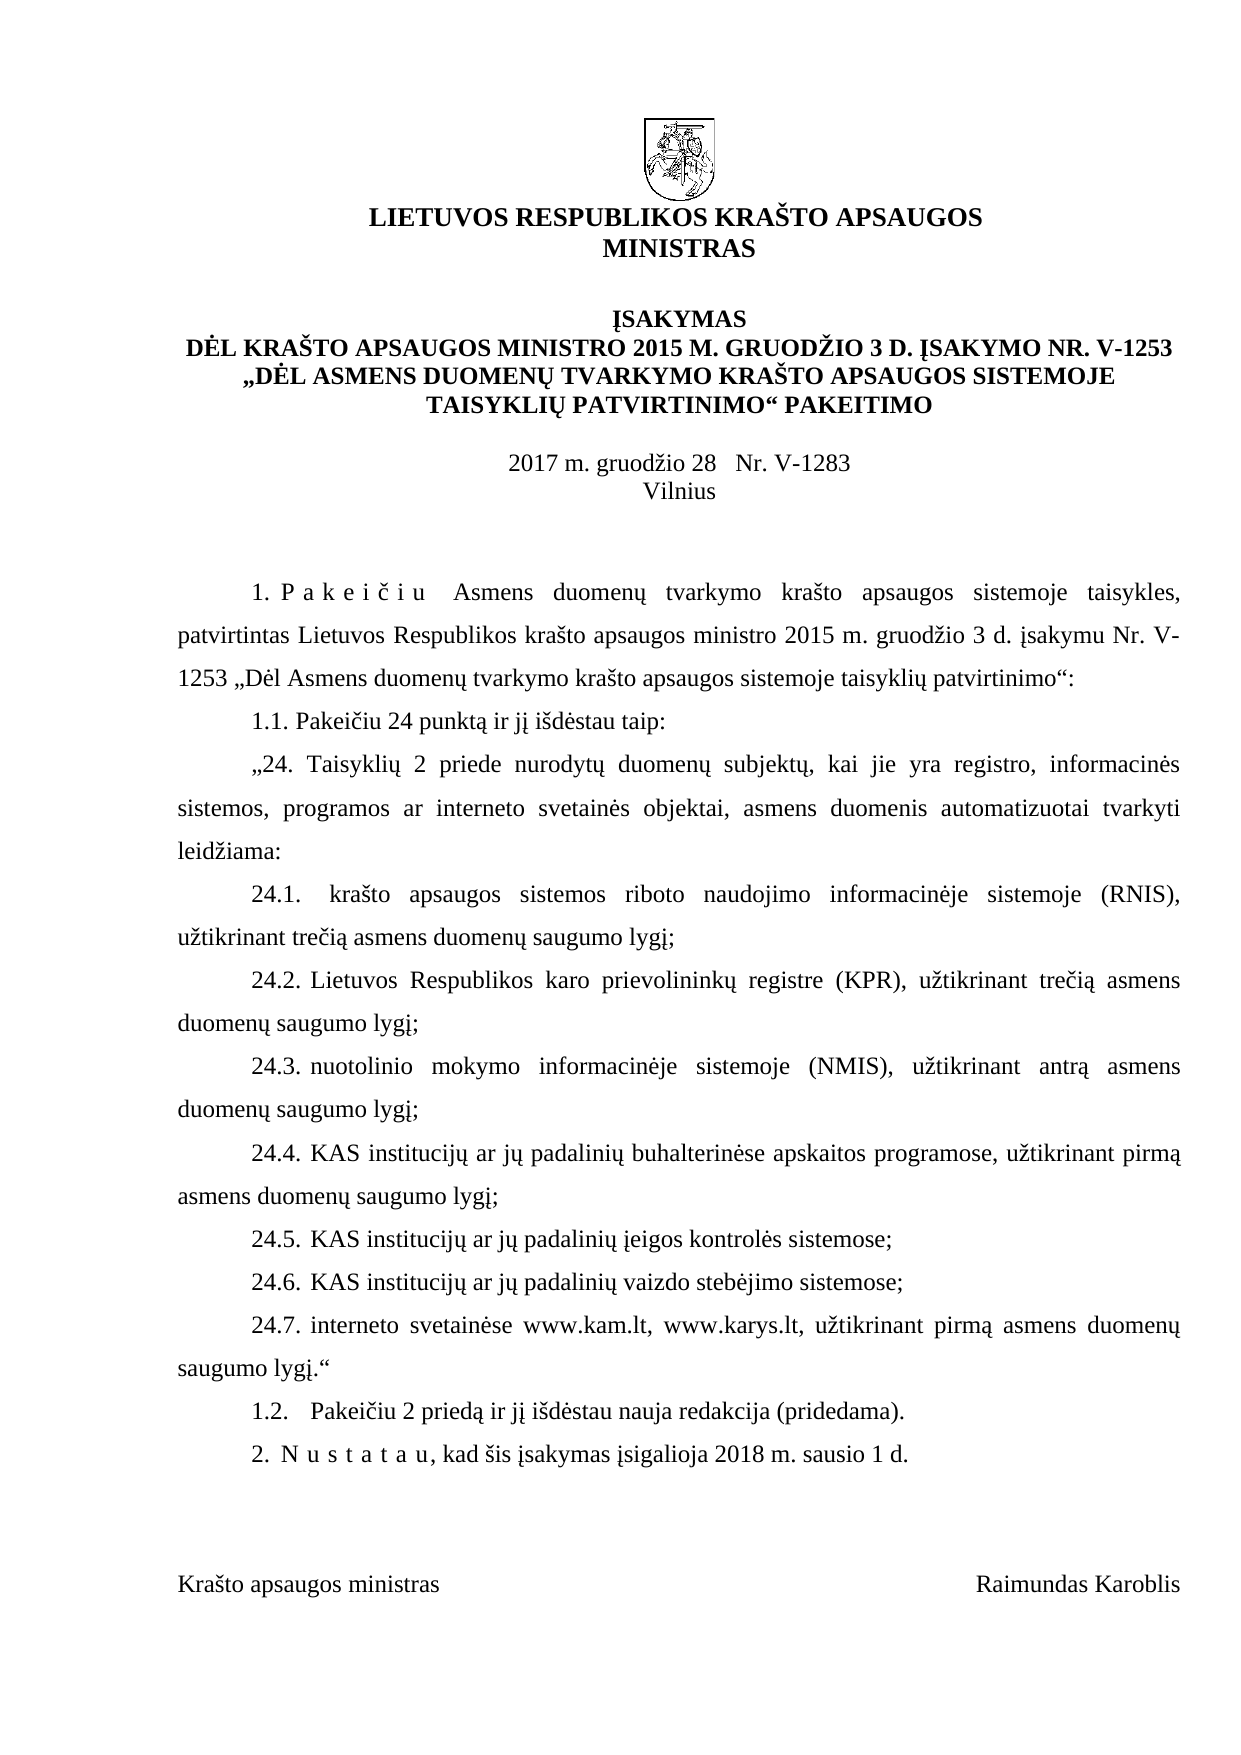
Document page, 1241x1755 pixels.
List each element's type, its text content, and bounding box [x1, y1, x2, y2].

text Vilnius [177, 476, 1181, 505]
text 1.1. Pakeičiu 24 punktą ir jį išdėstau taip: [177, 706, 1181, 735]
text 2. Nustatau, kad šis įsakymas įsigalioja 2018 m. sausio 1 d. [177, 1439, 1181, 1468]
text DĖL KRAŠTO APSAUGOS MINISTRO 2015 M. GRUODŽIO 3 D. ĮSAKYMO NR. V-1253 „DĖL ASMENS DUOMENŲ TVARKYMO KRAŠTO APSAUGOS SISTEMOJE TAISYKLIŲ Patvirtinimo“ PAKEITIMO [177, 333, 1181, 419]
text 24.3. nuotolinio mokymo informacinėje sistemoje (NMIS), užtikrinant antrą asmens duomenų saugumo lygį; [177, 1051, 1181, 1123]
text 1.2. Pakeičiu 2 priedą ir jį išdėstau nauja redakcija (pridedama). [177, 1396, 1181, 1425]
text 2017 m. gruodžio 28 Nr. V-1283 [177, 448, 1181, 476]
text 24.4. KAS institucijų ar jų padalinių buhalterinėse apskaitos programose, užtikrinant pirmą asmens duomenų saugumo lygį; [177, 1138, 1181, 1209]
text 24.5. KAS institucijų ar jų padalinių įeigos kontrolės sistemose; [177, 1224, 1181, 1253]
text Krašto apsaugos ministras Raimundas Karoblis [177, 1569, 1181, 1598]
text 24.6. KAS institucijų ar jų padalinių vaizdo stebėjimo sistemose; [177, 1267, 1181, 1296]
text 1. Pakeičiu Asmens duomenų tvarkymo krašto apsaugos sistemoje taisykles, patvirtintas Lietuvos Respublikos krašto apsaugos ministro 2015 m. gruodžio 3 d. įsakymu Nr. V-1253 „Dėl Asmens duomenų tvarkymo krašto apsaugos sistemoje taisyklių patvirtinimo“: [177, 577, 1181, 692]
text ĮSAKYMAS [177, 304, 1181, 333]
text 24.7. interneto svetainėse www.kam.lt, www.karys.lt, užtikrinant pirmą asmens duomenų saugumo lygį.“ [177, 1310, 1181, 1382]
text 24.1. krašto apsaugos sistemos riboto naudojimo informacinėje sistemoje (RNIS), užtikrinant trečią asmens duomenų saugumo lygį; [177, 879, 1181, 951]
text 24.2. Lietuvos Respublikos karo prievolininkų registre (KPR), užtikrinant trečią asmens duomenų saugumo lygį; [177, 965, 1181, 1037]
text lietuvos respublikos krašto apsaugos ministras [177, 201, 1181, 263]
text „24. Taisyklių 2 priede nurodytų duomenų subjektų, kai jie yra registro, informacinės sistemos, programos ar interneto svetainės objektai, asmens duomenis automatizuotai tvarkyti leidžiama: [177, 749, 1181, 864]
